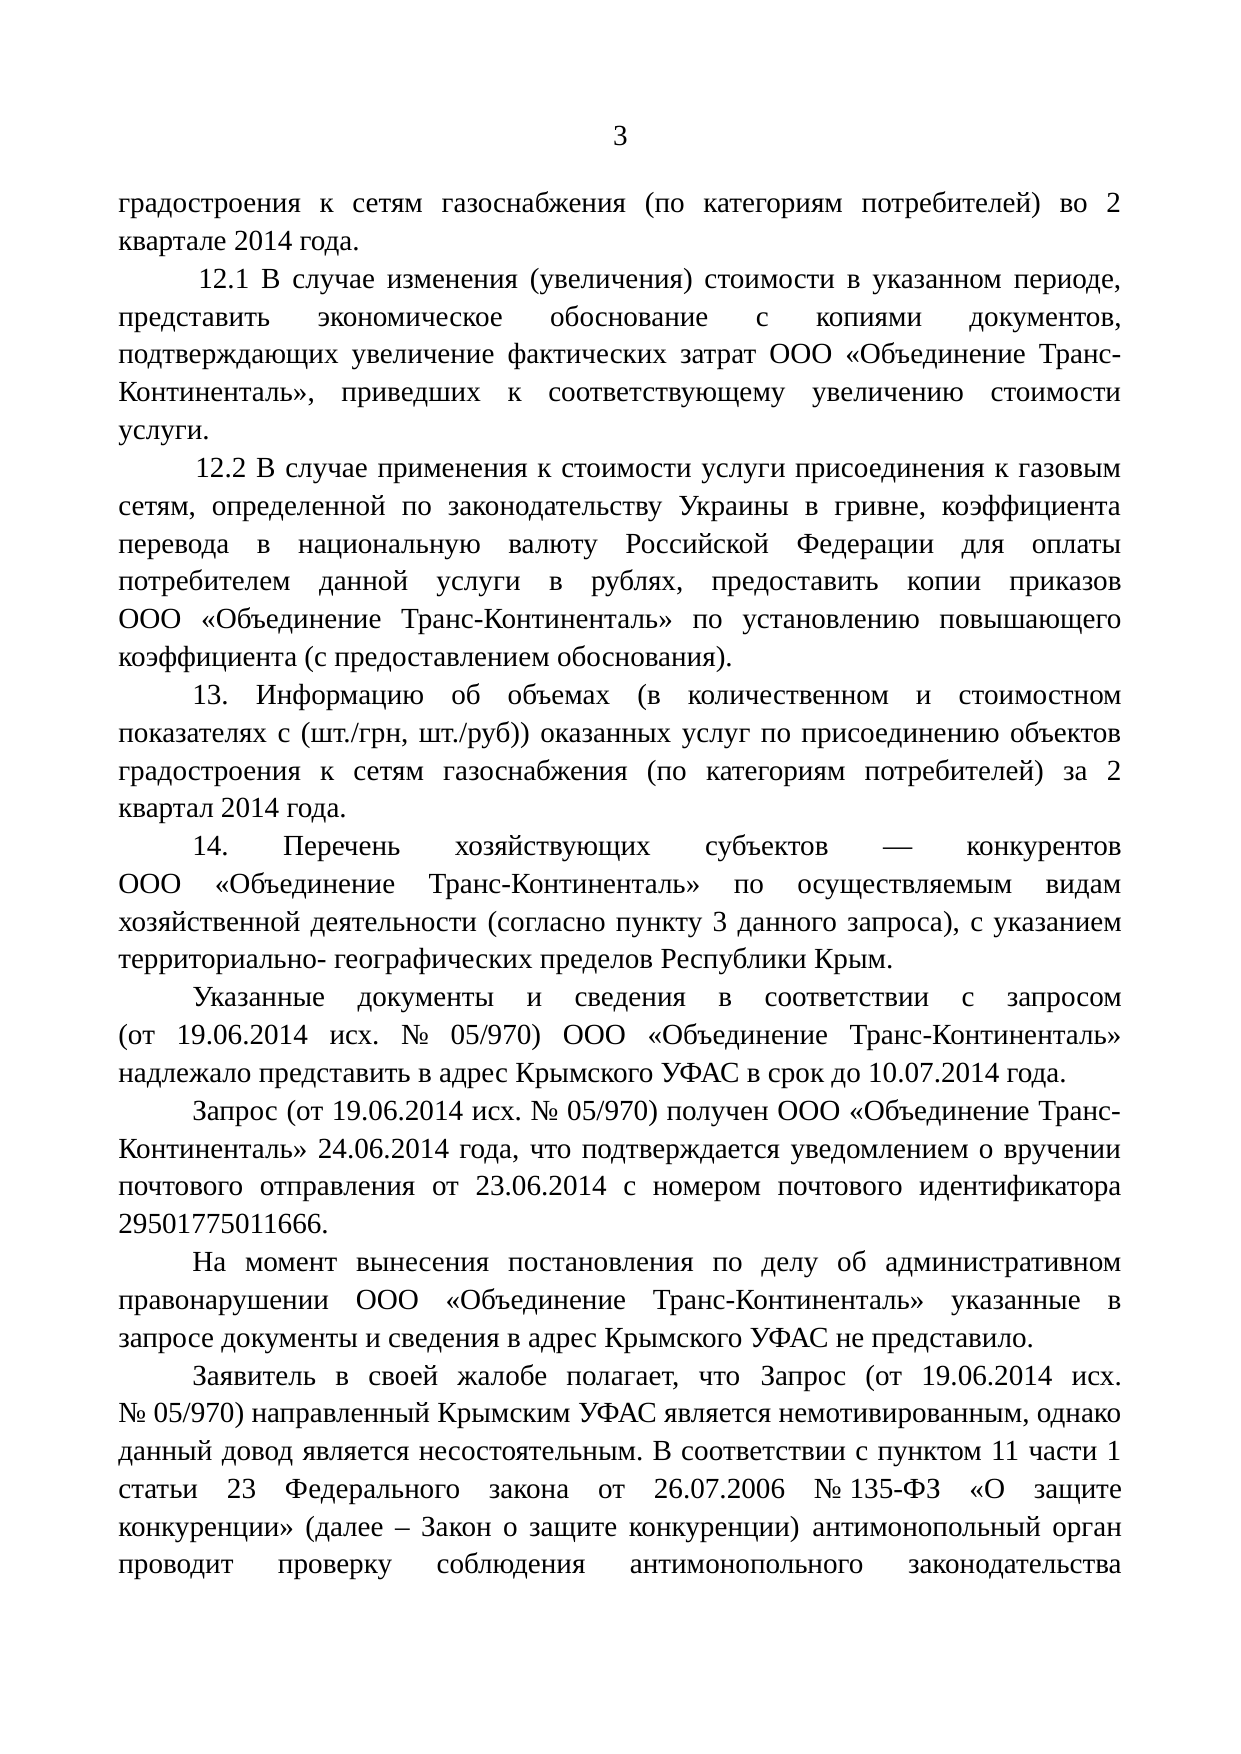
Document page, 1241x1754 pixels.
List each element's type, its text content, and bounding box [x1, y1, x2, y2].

text Указанные документы и сведения в соответствии с запросом (от 19.06.2014 исх. № 05/970) ООО «Объединение Транс-Континенталь» надлежало представить в адрес Крымского УФАС в срок до 10.07.2014 года. [118, 975, 1122, 1089]
text На момент вынесения постановления по делу об административном правонарушении ООО «Объединение Транс-Континенталь» указанные в запросе документы и сведения в адрес Крымского УФАС не представило. [118, 1240, 1122, 1353]
list 14. Перечень хозяйствующих субъектов — конкурентов ООО «Объединение Транс-Континенталь» по осуществляемым видам хозяйственной деятельности (согласно пункту 3 данного запроса), с указанием территориально- географических пределов Республики Крым. [118, 824, 1122, 975]
list градостроения к сетям газоснабжения (по категориям потребителей) во 2 квартале 2014 года. [118, 181, 1122, 257]
list 12.1 В случае изменения (увеличения) стоимости в указанном периоде, представить экономическое обоснование с копиями документов, подтверждающих увеличение фактических затрат ООО «Объединение Транс-Континенталь», приведших к соответствующему увеличению стоимости услуги. [118, 257, 1122, 446]
list 12.2 В случае применения к стоимости услуги присоединения к газовым сетям, определенной по законодательству Украины в гривне, коэффициента перевода в национальную валюту Российской Федерации для оплаты потребителем данной услуги в рублях, предоставить копии приказов ООО «Объединение Транс-Континенталь» по установлению повышающего коэффициента (с предоставлением обоснования). [118, 446, 1122, 673]
text Запрос (от 19.06.2014 исх. № 05/970) получен ООО «Объединение Транс-Континенталь» 24.06.2014 года, что подтверждается уведомлением о вручении почтового отправления от 23.06.2014 с номером почтового идентификатора 29501775011666. [118, 1089, 1122, 1240]
list 13. Информацию об объемах (в количественном и стоимостном показателях с (шт./грн, шт./руб)) оказанных услуг по присоединению объектов градостроения к сетям газоснабжения (по категориям потребителей) за 2 квартал 2014 года. [118, 673, 1122, 824]
text Заявитель в своей жалобе полагает, что Запрос (от 19.06.2014 исх. № 05/970) направленный Крымским УФАС является немотивированным, однако данный довод является несостоятельным. В соответствии с пунктом 11 части 1 статьи 23 Федерального закона от 26.07.2006 № 135-ФЗ «О защите конкуренции» (далее – Закон о защите конкуренции) антимонопольный орган проводит проверку соблюдения антимонопольного законодательства [118, 1353, 1122, 1580]
